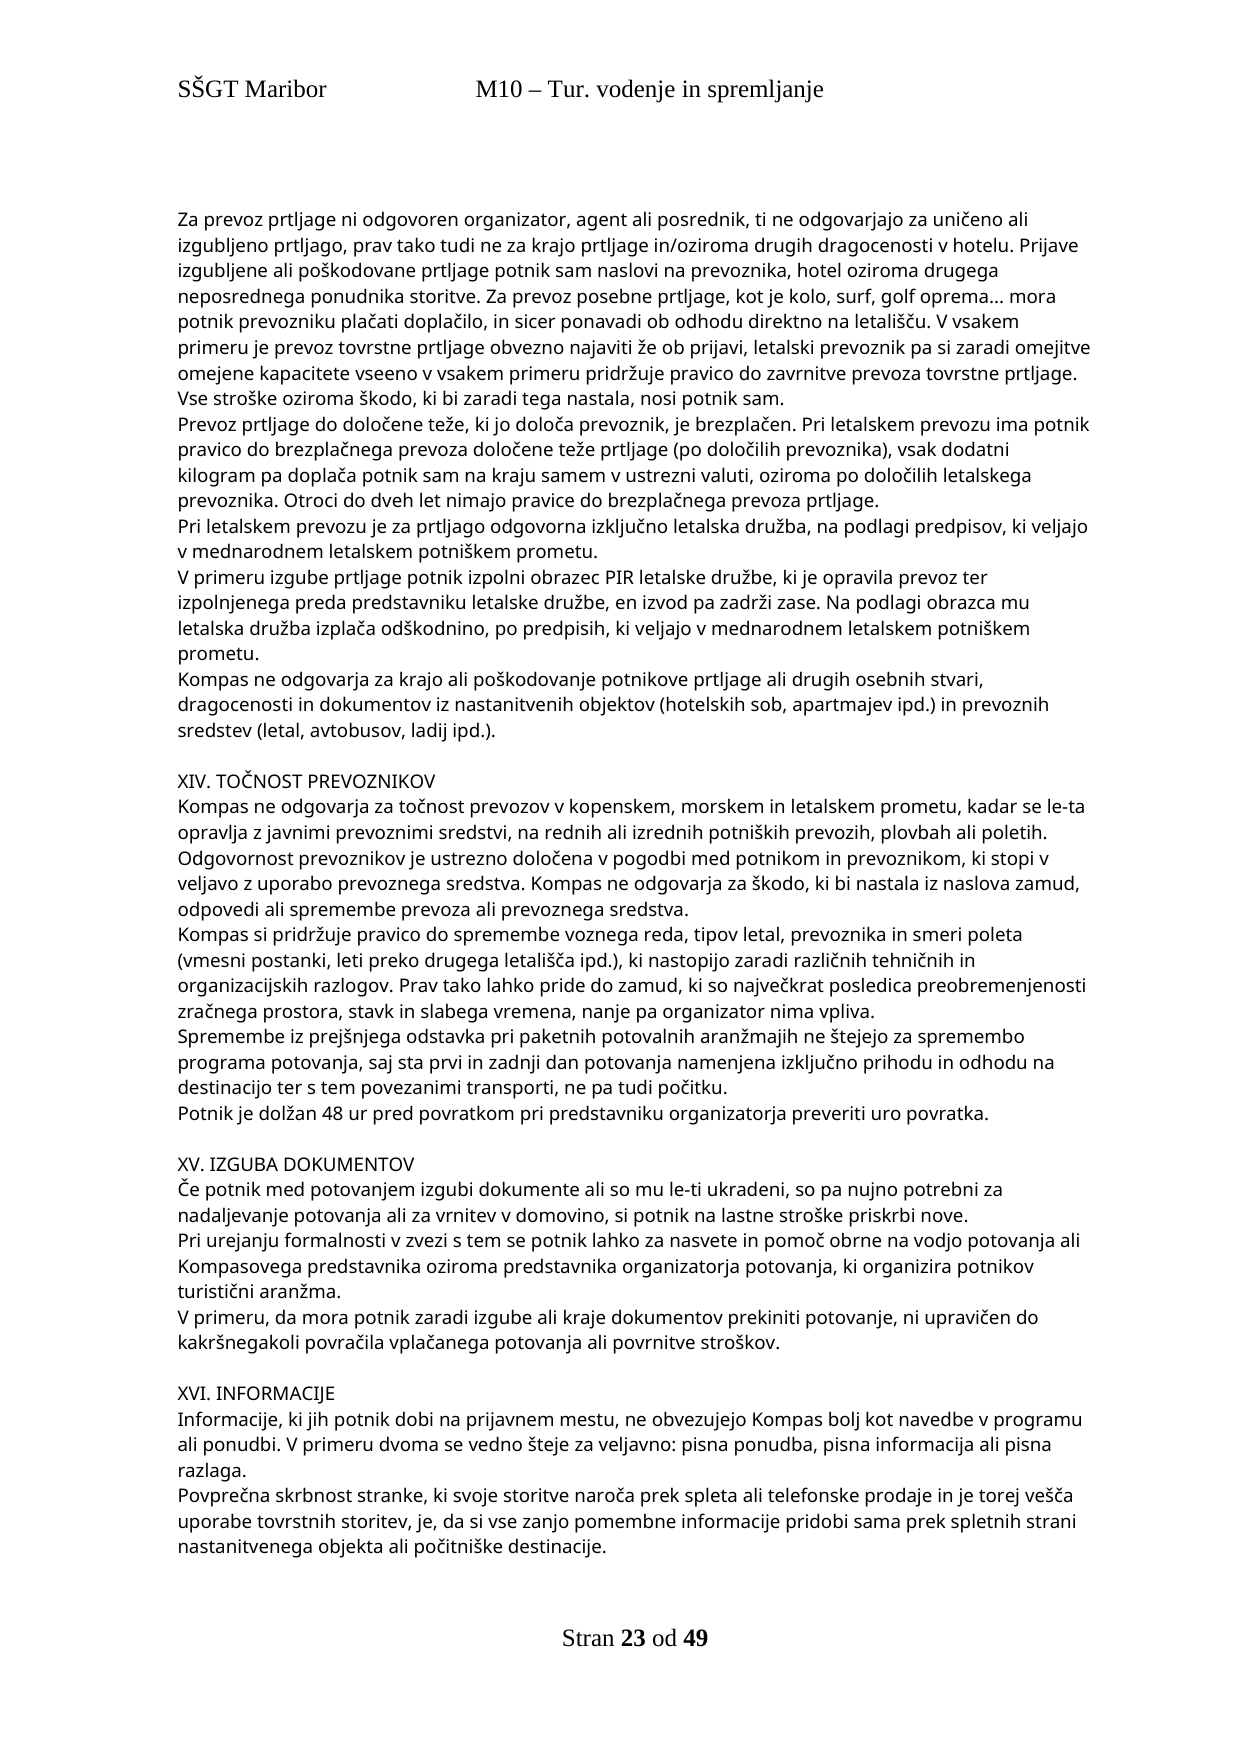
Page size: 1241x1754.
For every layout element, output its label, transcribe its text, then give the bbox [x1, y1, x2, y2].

text Potnik je dolžan 48 ur pred povratkom pri predstavniku organizatorja preveriti uro povratka. [177, 1100, 1092, 1126]
text XIV. TOČNOST PREVOZNIKOV [177, 768, 1092, 794]
text Spremembe iz prejšnjega odstavka pri paketnih potovalnih aranžmajih ne štejejo za spremembo programa potovanja, saj sta prvi in zadnji dan potovanja namenjena izključno prihodu in odhodu na destinacijo ter s tem povezanimi transporti, ne pa tudi počitku. [177, 1023, 1092, 1100]
text Povprečna skrbnost stranke, ki svoje storitve naroča prek spleta ali telefonske prodaje in je torej vešča uporabe tovrstnih storitev, je, da si vse zanjo pomembne informacije pridobi sama prek spletnih strani nastanitvenega objekta ali počitniške destinacije. [177, 1483, 1092, 1559]
text Če potnik med potovanjem izgubi dokumente ali so mu le-ti ukradeni, so pa nujno potrebni za nadaljevanje potovanja ali za vrnitev v domovino, si potnik na lastne stroške priskrbi nove. [177, 1177, 1092, 1228]
text Pri urejanju formalnosti v zvezi s tem se potnik lahko za nasvete in pomoč obrne na vodjo potovanja ali Kompasovega predstavnika oziroma predstavnika organizatorja potovanja, ki organizira potnikov turistični aranžma. [177, 1228, 1092, 1304]
text XVI. INFORMACIJE [177, 1381, 1092, 1406]
text Kompas ne odgovarja za krajo ali poškodovanje potnikove prtljage ali drugih osebnih stvari, dragocenosti in dokumentov iz nastanitvenih objektov (hotelskih sob, apartmajev ipd.) in prevoznih sredstev (letal, avtobusov, ladij ipd.). [177, 666, 1092, 743]
text Kompas ne odgovarja za točnost prevozov v kopenskem, morskem in letalskem prometu, kadar se le-ta opravlja z javnimi prevoznimi sredstvi, na rednih ali izrednih potniških prevozih, plovbah ali poletih. Odgovornost prevoznikov je ustrezno določena v pogodbi med potnikom in prevoznikom, ki stopi v veljavo z uporabo prevoznega sredstva. Kompas ne odgovarja za škodo, ki bi nastala iz naslova zamud, odpovedi ali spremembe prevoza ali prevoznega sredstva. [177, 794, 1092, 921]
text V primeru izgube prtljage potnik izpolni obrazec PIR letalske družbe, ki je opravila prevoz ter izpolnjenega preda predstavniku letalske družbe, en izvod pa zadrži zase. Na podlagi obrazca mu letalska družba izplača odškodnino, po predpisih, ki veljajo v mednarodnem letalskem potniškem prometu. [177, 564, 1092, 666]
text XV. IZGUBA DOKUMENTOV [177, 1151, 1092, 1177]
text Informacije, ki jih potnik dobi na prijavnem mestu, ne obvezujejo Kompas bolj kot navedbe v programu ali ponudbi. V primeru dvoma se vedno šteje za veljavno: pisna ponudba, pisna informacija ali pisna razlaga. [177, 1406, 1092, 1483]
text Pri letalskem prevozu je za prtljago odgovorna izključno letalska družba, na podlagi predpisov, ki veljajo v mednarodnem letalskem potniškem prometu. [177, 513, 1092, 564]
text Za prevoz prtljage ni odgovoren organizator, agent ali posrednik, ti ne odgovarjajo za uničeno ali izgubljeno prtljago, prav tako tudi ne za krajo prtljage in/oziroma drugih dragocenosti v hotelu. Prijave izgubljene ali poškodovane prtljage potnik sam naslovi na prevoznika, hotel oziroma drugega neposrednega ponudnika storitve. Za prevoz posebne prtljage, kot je kolo, surf, golf oprema... mora potnik prevozniku plačati doplačilo, in sicer ponavadi ob odhodu direktno na letališču. V vsakem primeru je prevoz tovrstne prtljage obvezno najaviti že ob prijavi, letalski prevoznik pa si zaradi omejitve omejene kapacitete vseeno v vsakem primeru pridržuje pravico do zavrnitve prevoza tovrstne prtljage. Vse stroške oziroma škodo, ki bi zaradi tega nastala, nosi potnik sam. [177, 207, 1092, 411]
text Prevoz prtljage do določene teže, ki jo določa prevoznik, je brezplačen. Pri letalskem prevozu ima potnik pravico do brezplačnega prevoza določene teže prtljage (po določilih prevoznika), vsak dodatni kilogram pa doplača potnik sam na kraju samem v ustrezni valuti, oziroma po določilih letalskega prevoznika. Otroci do dveh let nimajo pravice do brezplačnega prevoza prtljage. [177, 411, 1092, 513]
text V primeru, da mora potnik zaradi izgube ali kraje dokumentov prekiniti potovanje, ni upravičen do kakršnegakoli povračila vplačanega potovanja ali povrnitve stroškov. [177, 1304, 1092, 1355]
text Kompas si pridržuje pravico do spremembe voznega reda, tipov letal, prevoznika in smeri poleta (vmesni postanki, leti preko drugega letališča ipd.), ki nastopijo zaradi različnih tehničnih in organizacijskih razlogov. Prav tako lahko pride do zamud, ki so največkrat posledica preobremenjenosti zračnega prostora, stavk in slabega vremena, nanje pa organizator nima vpliva. [177, 921, 1092, 1023]
